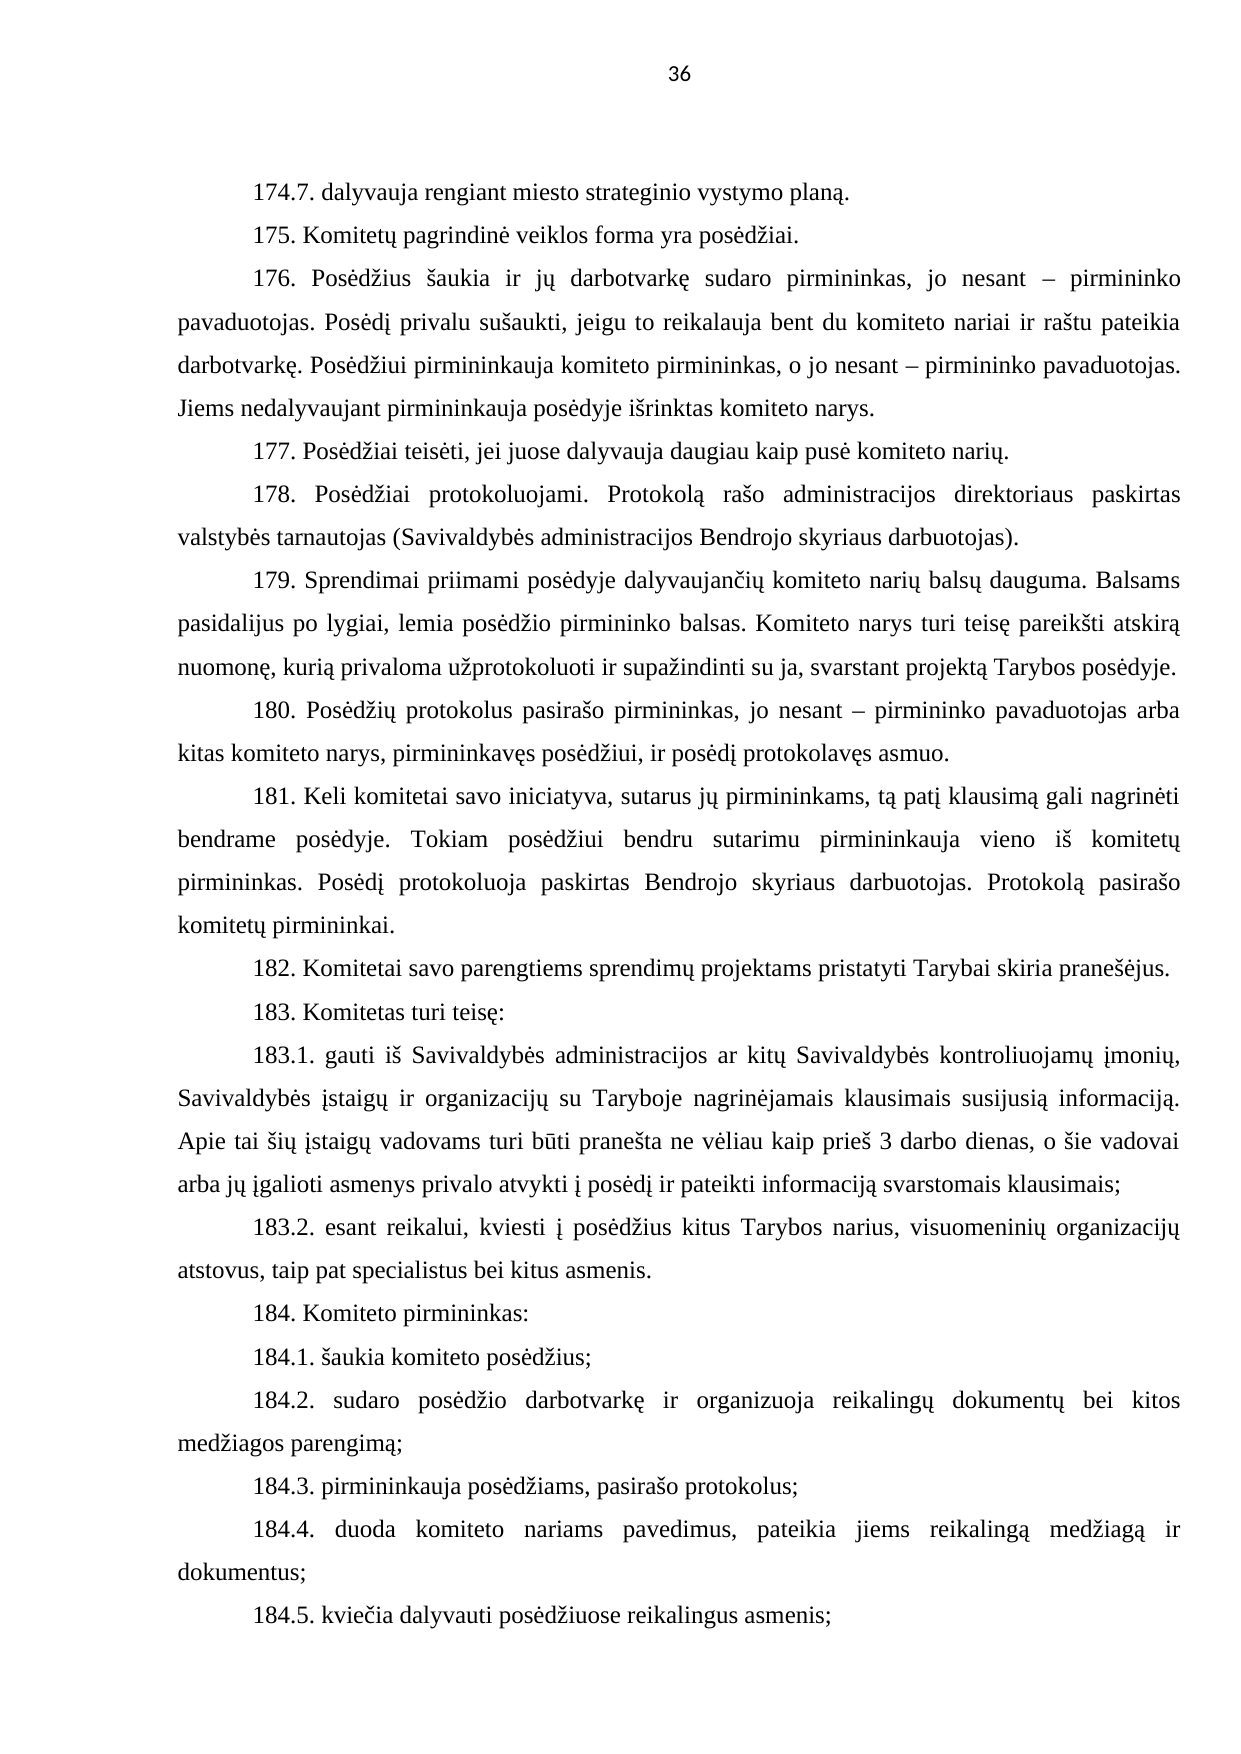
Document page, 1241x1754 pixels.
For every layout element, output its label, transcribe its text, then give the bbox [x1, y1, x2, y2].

text 184.5. kviečia dalyvauti posėdžiuose reikalingus asmenis; [177, 1600, 1181, 1629]
text 177. Posėdžiai teisėti, jei juose dalyvauja daugiau kaip pusė komiteto narių. [177, 436, 1181, 465]
text 184. Komiteto pirmininkas: [177, 1298, 1181, 1327]
text 184.2. sudaro posėdžio darbotvarkę ir organizuoja reikalingų dokumentų bei kitos medžiagos parengimą; [177, 1385, 1181, 1457]
text 176. Posėdžius šaukia ir jų darbotvarkę sudaro pirmininkas, jo nesant – pirmininko pavaduotojas. Posėdį privalu sušaukti, jeigu to reikalauja bent du komiteto nariai ir raštu pateikia darbotvarkę. Posėdžiui pirmininkauja komiteto pirmininkas, o jo nesant – pirmininko pavaduotojas. Jiems nedalyvaujant pirmininkauja posėdyje išrinktas komiteto narys. [177, 263, 1181, 422]
text 183.2. esant reikalui, kviesti į posėdžius kitus Tarybos narius, visuomeninių organizacijų atstovus, taip pat specialistus bei kitus asmenis. [177, 1212, 1181, 1284]
text 175. Komitetų pagrindinė veiklos forma yra posėdžiai. [177, 220, 1181, 249]
text 178. Posėdžiai protokoluojami. Protokolą rašo administracijos direktoriaus paskirtas valstybės tarnautojas (Savivaldybės administracijos Bendrojo skyriaus darbuotojas). [177, 479, 1181, 551]
text 184.1. šaukia komiteto posėdžius; [177, 1342, 1181, 1370]
text 184.4. duoda komiteto nariams pavedimus, pateikia jiems reikalingą medžiagą ir dokumentus; [177, 1514, 1181, 1586]
text 184.3. pirmininkauja posėdžiams, pasirašo protokolus; [177, 1471, 1181, 1500]
text 183.1. gauti iš Savivaldybės administracijos ar kitų Savivaldybės kontroliuojamų įmonių, Savivaldybės įstaigų ir organizacijų su Taryboje nagrinėjamais klausimais susijusią informaciją. Apie tai šių įstaigų vadovams turi būti pranešta ne vėliau kaip prieš 3 darbo dienas, o šie vadovai arba jų įgalioti asmenys privalo atvykti į posėdį ir pateikti informaciją svarstomais klausimais; [177, 1040, 1181, 1198]
text 183. Komitetas turi teisę: [177, 997, 1181, 1025]
text 180. Posėdžių protokolus pasirašo pirmininkas, jo nesant – pirmininko pavaduotojas arba kitas komiteto narys, pirmininkavęs posėdžiui, ir posėdį protokolavęs asmuo. [177, 695, 1181, 767]
text 182. Komitetai savo parengtiems sprendimų projektams pristatyti Tarybai skiria pranešėjus. [177, 953, 1181, 982]
text 181. Keli komitetai savo iniciatyva, sutarus jų pirmininkams, tą patį klausimą gali nagrinėti bendrame posėdyje. Tokiam posėdžiui bendru sutarimu pirmininkauja vieno iš komitetų pirmininkas. Posėdį protokoluoja paskirtas Bendrojo skyriaus darbuotojas. Protokolą pasirašo komitetų pirmininkai. [177, 781, 1181, 939]
text 179. Sprendimai priimami posėdyje dalyvaujančių komiteto narių balsų dauguma. Balsams pasidalijus po lygiai, lemia posėdžio pirmininko balsas. Komiteto narys turi teisę pareikšti atskirą nuomonę, kurią privaloma užprotokoluoti ir supažindinti su ja, svarstant projektą Tarybos posėdyje. [177, 565, 1181, 680]
text 174.7. dalyvauja rengiant miesto strateginio vystymo planą. [177, 177, 1181, 206]
